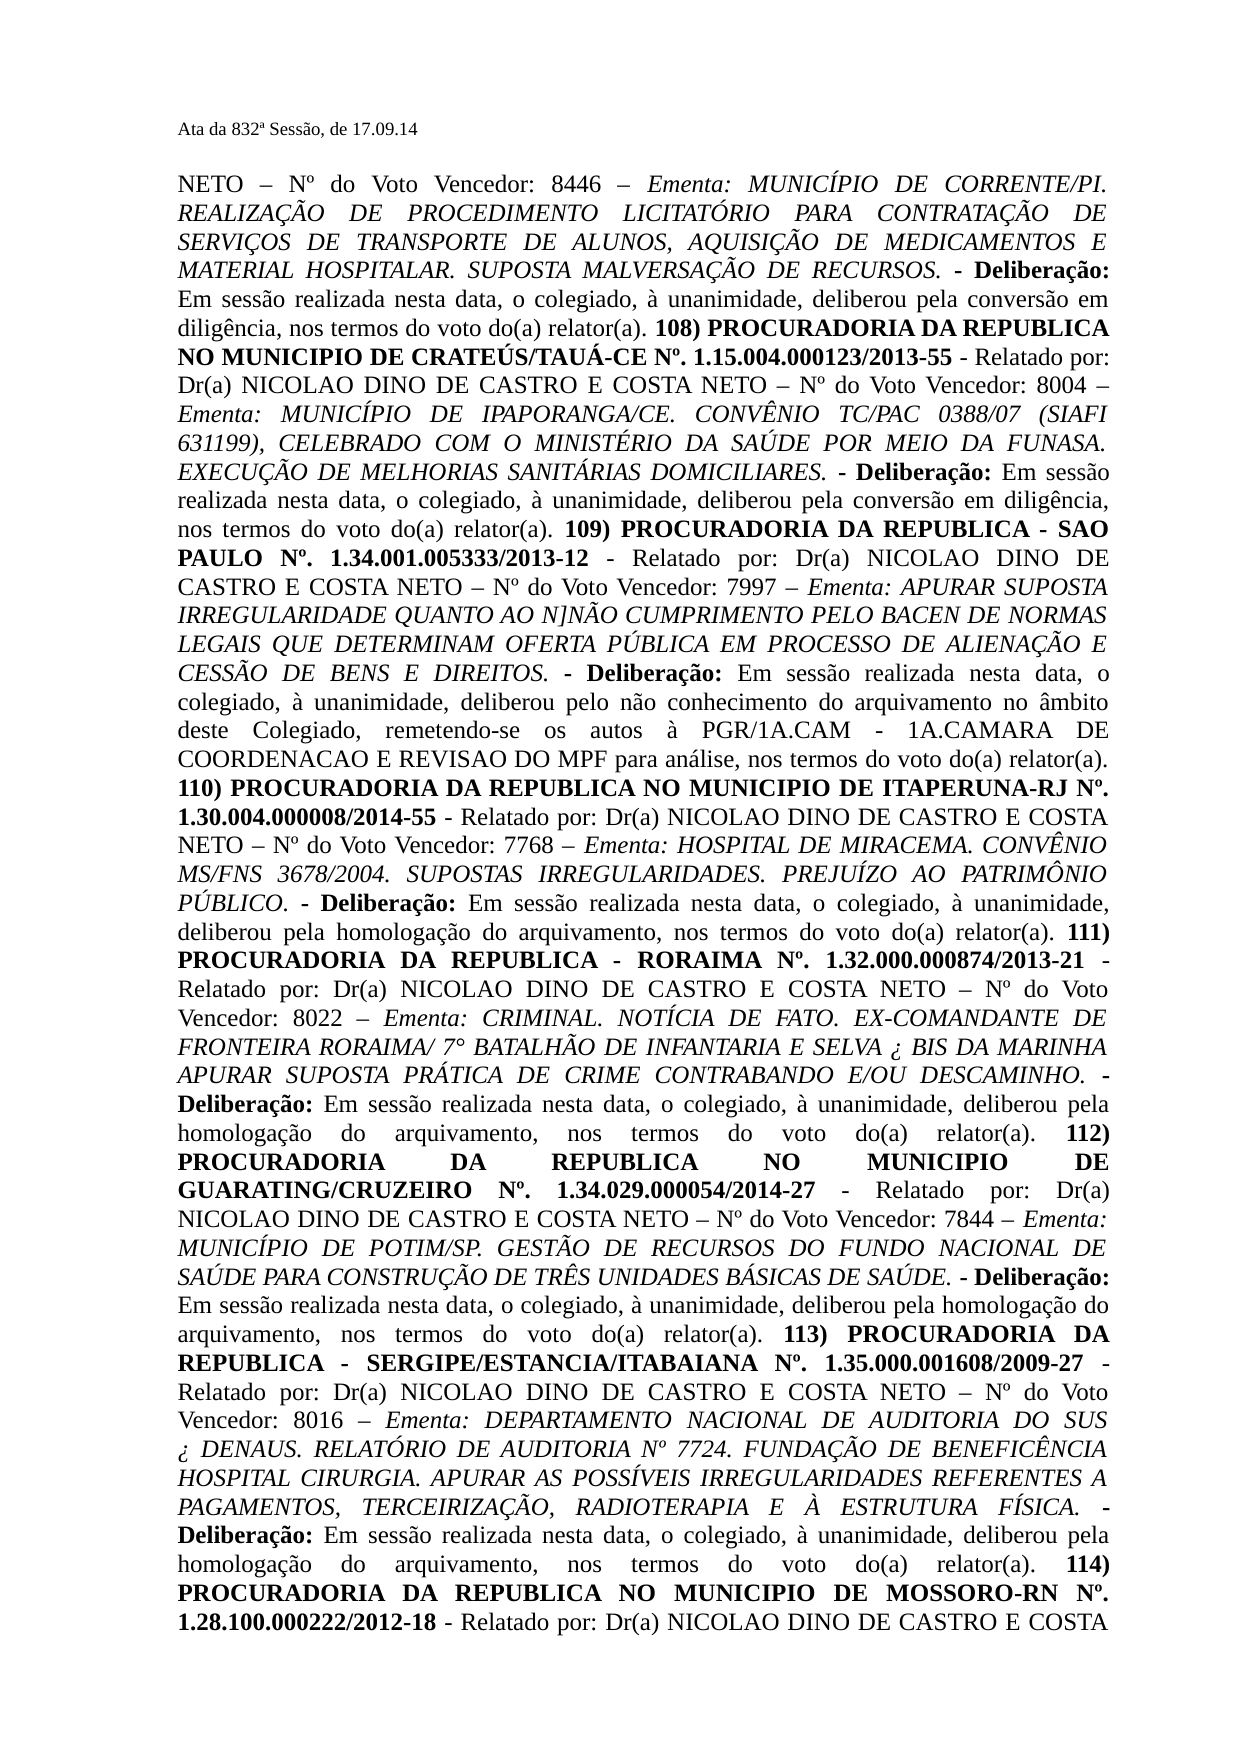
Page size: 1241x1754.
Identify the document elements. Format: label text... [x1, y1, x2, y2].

text NETO – Nº do Voto Vencedor: 8446 – Ementa: MUNICÍPIO DE CORRENTE/PI. REALIZAÇÃO DE PROCEDIMENTO LICITATÓRIO PARA CONTRATAÇÃO DE SERVIÇOS DE TRANSPORTE DE ALUNOS, AQUISIÇÃO DE MEDICAMENTOS E MATERIAL HOSPITALAR. SUPOSTA MALVERSAÇÃO DE RECURSOS. - Deliberação: Em sessão realizada nesta data, o colegiado, à unanimidade, deliberou pela conversão em diligência, nos termos do voto do(a) relator(a). 108) PROCURADORIA DA REPUBLICA NO MUNICIPIO DE CRATEÚS/TAUÁ-CE Nº. 1.15.004.000123/2013-55 - Relatado por: Dr(a) NICOLAO DINO DE CASTRO E COSTA NETO – Nº do Voto Vencedor: 8004 – Ementa: MUNICÍPIO DE IPAPORANGA/CE. CONVÊNIO TC/PAC 0388/07 (SIAFI 631199), CELEBRADO COM O MINISTÉRIO DA SAÚDE POR MEIO DA FUNASA. EXECUÇÃO DE MELHORIAS SANITÁRIAS DOMICILIARES. - Deliberação: Em sessão realizada nesta data, o colegiado, à unanimidade, deliberou pela conversão em diligência, nos termos do voto do(a) relator(a). 109) PROCURADORIA DA REPUBLICA - SAO PAULO Nº. 1.34.001.005333/2013-12 - Relatado por: Dr(a) NICOLAO DINO DE CASTRO E COSTA NETO – Nº do Voto Vencedor: 7997 – Ementa: APURAR SUPOSTA IRREGULARIDADE QUANTO AO N]NÃO CUMPRIMENTO PELO BACEN DE NORMAS LEGAIS QUE DETERMINAM OFERTA PÚBLICA EM PROCESSO DE ALIENAÇÃO E CESSÃO DE BENS E DIREITOS. - Deliberação: Em sessão realizada nesta data, o colegiado, à unanimidade, deliberou pelo não conhecimento do arquivamento no âmbito deste Colegiado, remetendo-se os autos à PGR/1A.CAM - 1A.CAMARA DE COORDENACAO E REVISAO DO MPF para análise, nos termos do voto do(a) relator(a). 110) PROCURADORIA DA REPUBLICA NO MUNICIPIO DE ITAPERUNA-RJ Nº. 1.30.004.000008/2014-55 - Relatado por: Dr(a) NICOLAO DINO DE CASTRO E COSTA NETO – Nº do Voto Vencedor: 7768 – Ementa: HOSPITAL DE MIRACEMA. CONVÊNIO MS/FNS 3678/2004. SUPOSTAS IRREGULARIDADES. PREJUÍZO AO PATRIMÔNIO PÚBLICO. - Deliberação: Em sessão realizada nesta data, o colegiado, à unanimidade, deliberou pela homologação do arquivamento, nos termos do voto do(a) relator(a). 111) PROCURADORIA DA REPUBLICA - RORAIMA Nº. 1.32.000.000874/2013-21 - Relatado por: Dr(a) NICOLAO DINO DE CASTRO E COSTA NETO – Nº do Voto Vencedor: 8022 – Ementa: CRIMINAL. NOTÍCIA DE FATO. EX-COMANDANTE DE FRONTEIRA RORAIMA/ 7° BATALHÃO DE INFANTARIA E SELVA ¿ BIS DA MARINHA APURAR SUPOSTA PRÁTICA DE CRIME CONTRABANDO E/OU DESCAMINHO. - Deliberação: Em sessão realizada nesta data, o colegiado, à unanimidade, deliberou pela homologação do arquivamento, nos termos do voto do(a) relator(a). 112) PROCURADORIA DA REPUBLICA NO MUNICIPIO DE GUARATING/CRUZEIRO Nº. 1.34.029.000054/2014-27 - Relatado por: Dr(a) NICOLAO DINO DE CASTRO E COSTA NETO – Nº do Voto Vencedor: 7844 – Ementa: MUNICÍPIO DE POTIM/SP. GESTÃO DE RECURSOS DO FUNDO NACIONAL DE SAÚDE PARA CONSTRUÇÃO DE TRÊS UNIDADES BÁSICAS DE SAÚDE. - Deliberação: Em sessão realizada nesta data, o colegiado, à unanimidade, deliberou pela homologação do arquivamento, nos termos do voto do(a) relator(a). 113) PROCURADORIA DA REPUBLICA - SERGIPE/ESTANCIA/ITABAIANA Nº. 1.35.000.001608/2009-27 - Relatado por: Dr(a) NICOLAO DINO DE CASTRO E COSTA NETO – Nº do Voto Vencedor: 8016 – Ementa: DEPARTAMENTO NACIONAL DE AUDITORIA DO SUS ¿ DENAUS. RELATÓRIO DE AUDITORIA Nº 7724. FUNDAÇÃO DE BENEFICÊNCIA HOSPITAL CIRURGIA. APURAR AS POSSÍVEIS IRREGULARIDADES REFERENTES A PAGAMENTOS, TERCEIRIZAÇÃO, RADIOTERAPIA E À ESTRUTURA FÍSICA. - Deliberação: Em sessão realizada nesta data, o colegiado, à unanimidade, deliberou pela homologação do arquivamento, nos termos do voto do(a) relator(a). 114) PROCURADORIA DA REPUBLICA NO MUNICIPIO DE MOSSORO-RN Nº. 1.28.100.000222/2012-18 - Relatado por: Dr(a) NICOLAO DINO DE CASTRO E COSTA [177, 169, 1110, 1635]
